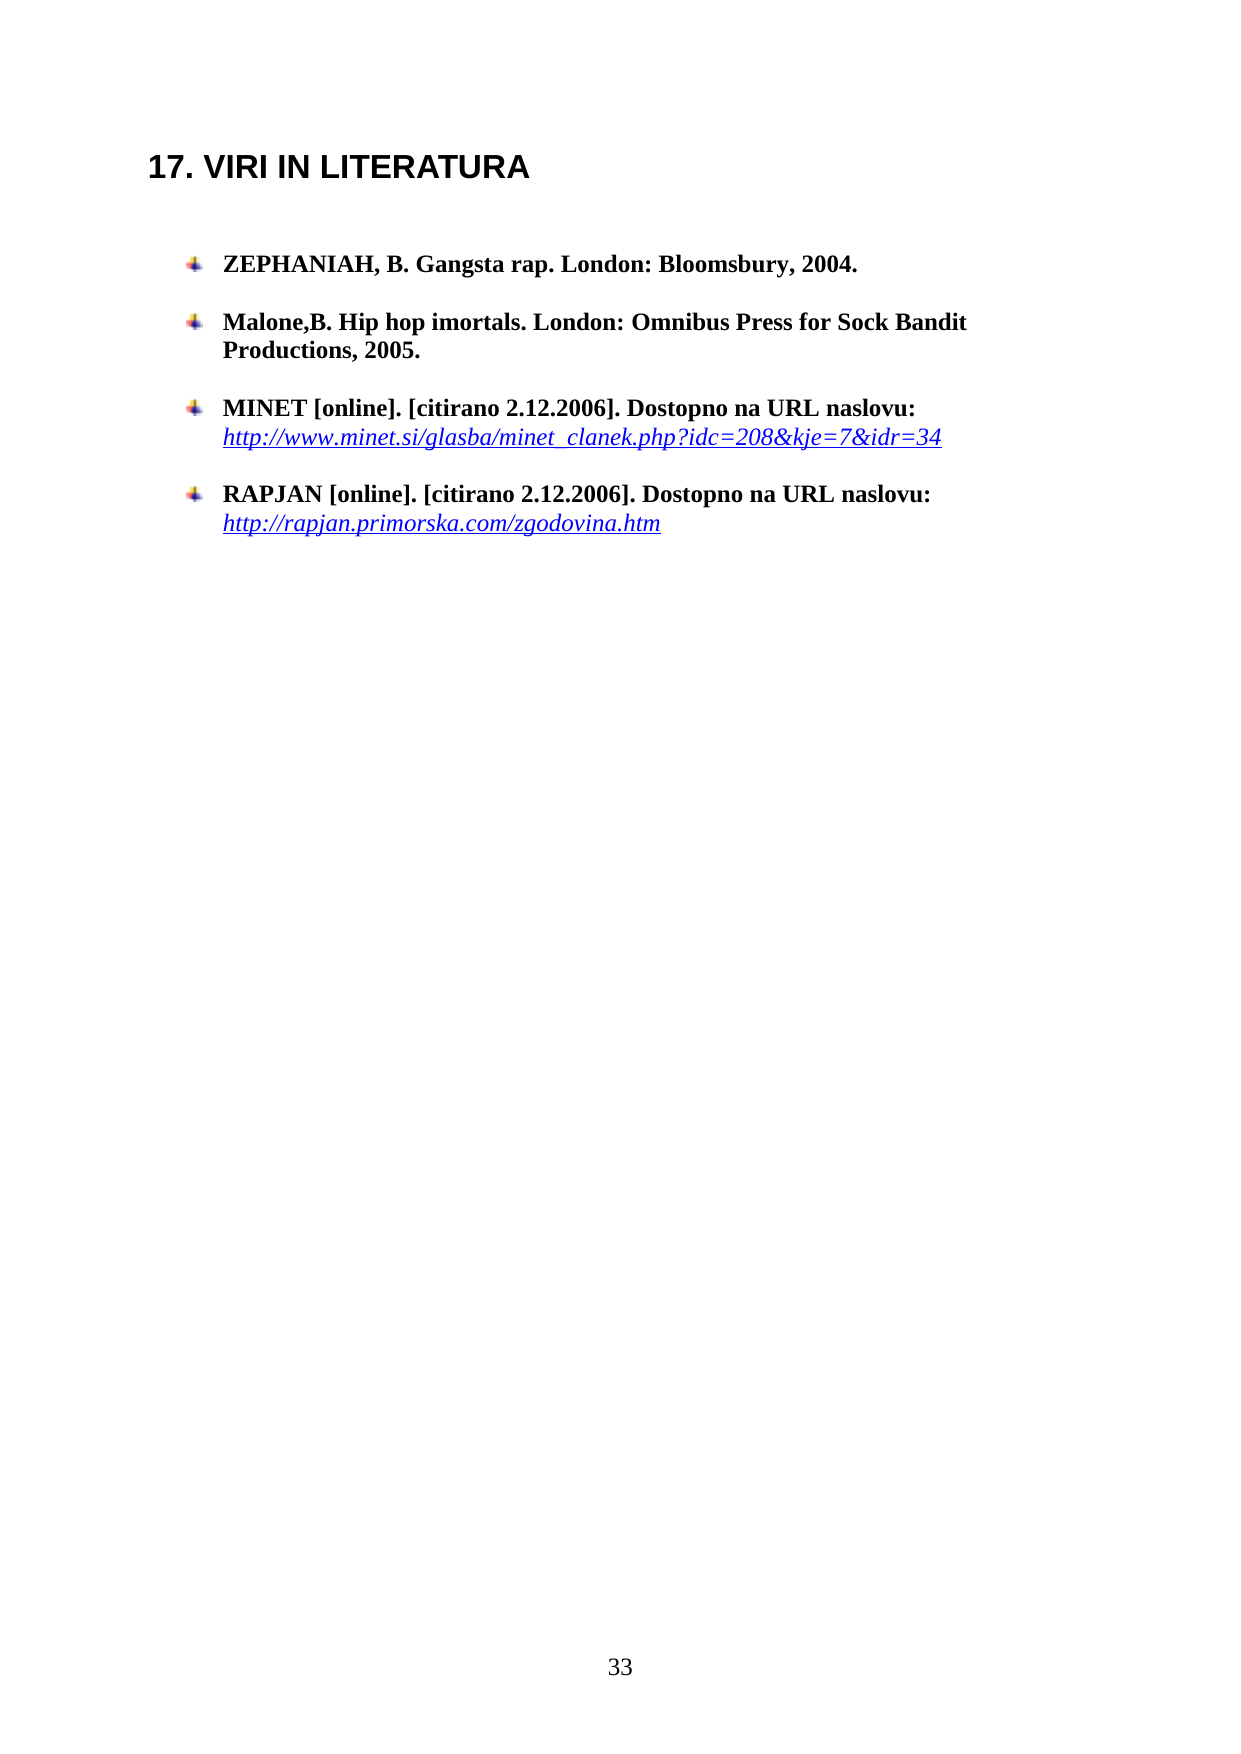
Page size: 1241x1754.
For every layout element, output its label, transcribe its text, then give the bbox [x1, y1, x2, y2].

picture [186, 312, 203, 330]
picture [186, 398, 203, 416]
list RAPJAN [online]. [citirano 2.12.2006]. Dostopno na URL naslovu: http://rapjan.primorska.com/zgodovina.htm [185, 479, 1093, 537]
subtitle 17. VIRI IN LITERATURA [148, 148, 1093, 186]
picture [186, 255, 203, 272]
list MINET [online]. [citirano 2.12.2006]. Dostopno na URL naslovu: http://www.minet.si/glasba/minet_clanek.php?idc=208&kje=7&idr=34 [185, 393, 1093, 450]
picture [186, 485, 203, 502]
list ZEPHANIAH, B. Gangsta rap. London: Bloomsbury, 2004. [185, 249, 1093, 278]
text Productions, 2005. [148, 335, 1093, 364]
list Malone,B. Hip hop imortals. London: Omnibus Press for Sock Bandit [185, 307, 1093, 335]
